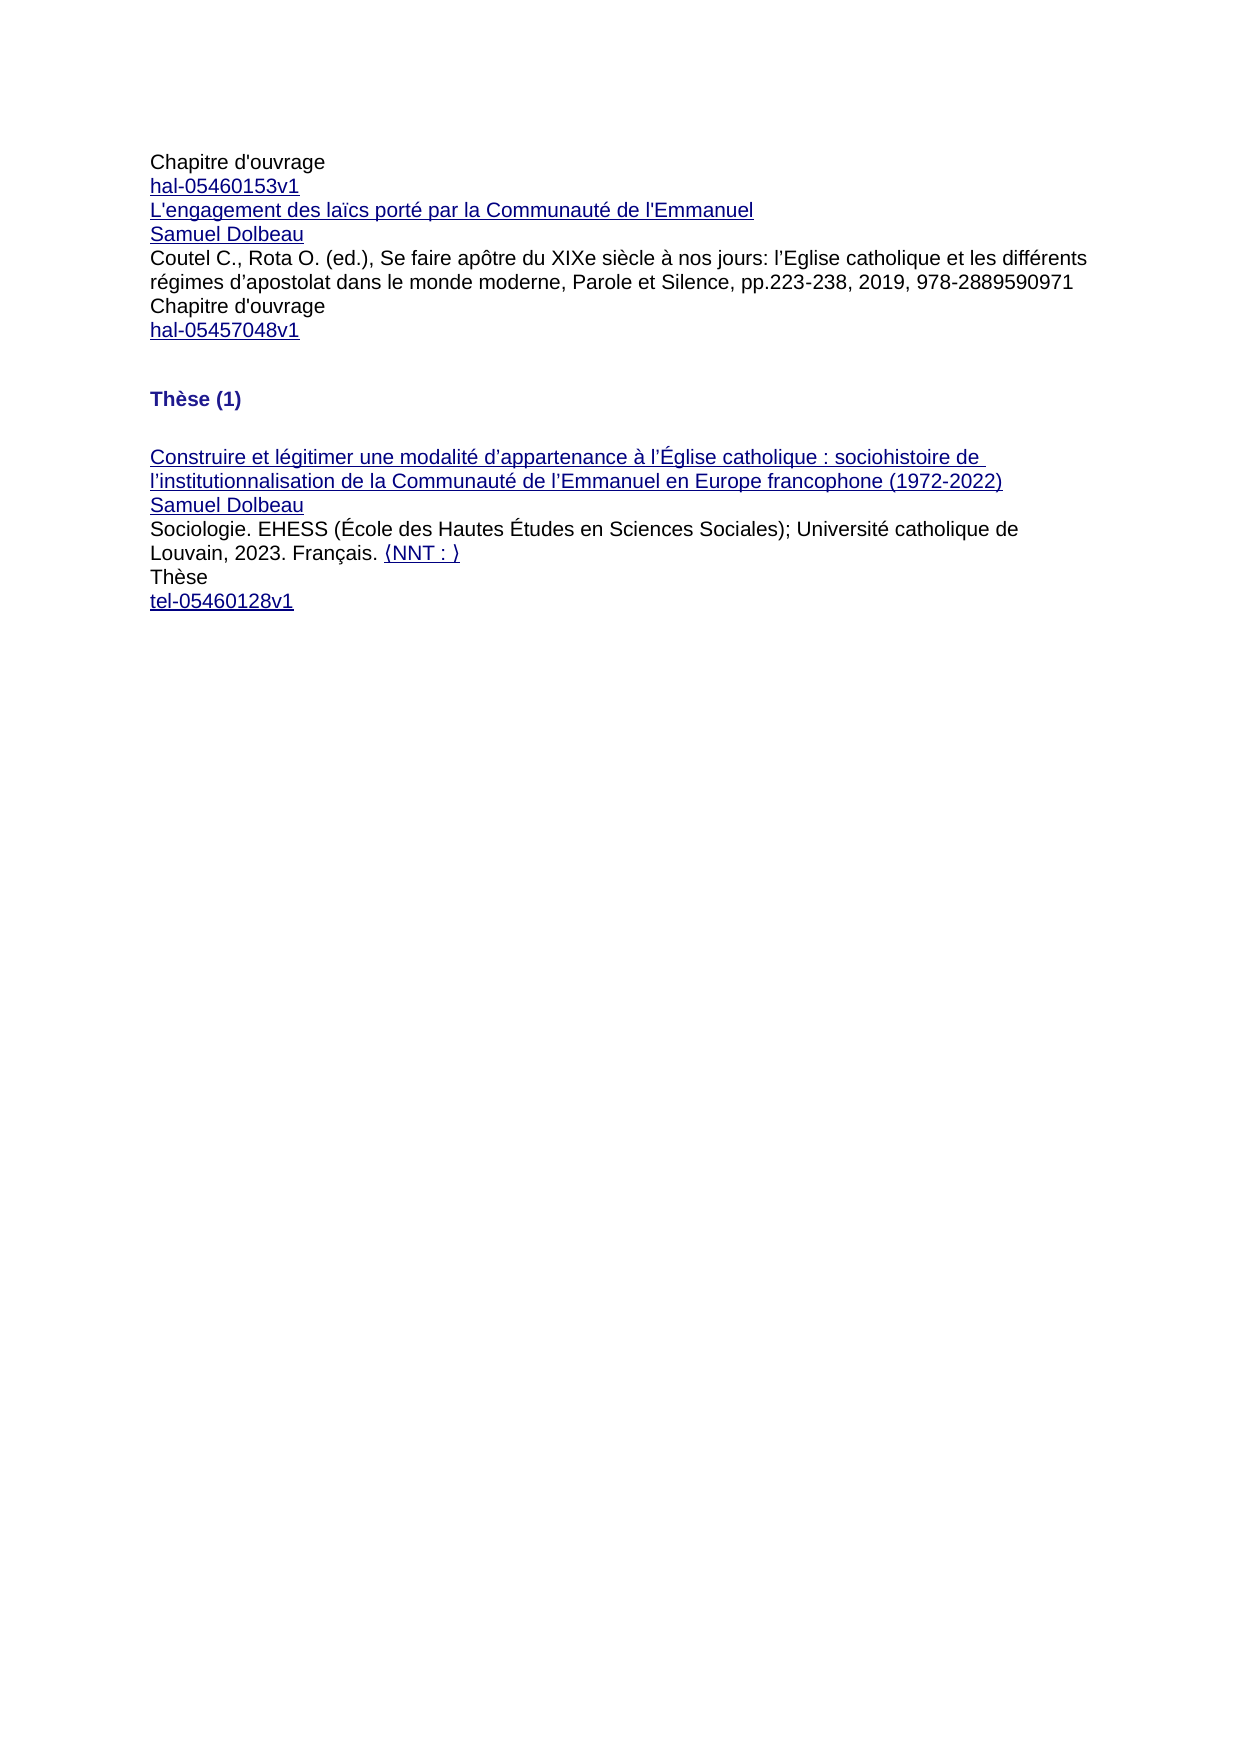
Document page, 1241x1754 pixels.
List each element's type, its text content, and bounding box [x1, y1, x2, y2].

table_cell L'engagement des laïcs porté par la Communauté de l'Emmanuel Samuel Dolbeau Coutel C., Rota O. (ed.), Se faire apôtre du XIXe siècle à nos jours: l’Eglise catholique et les différents régimes d’apostolat dans le monde moderne, Parole et Silence, pp.223‑238, 2019, 978-2889590971 Chapitre d'ouvrage hal-05457048v1 [150, 198, 1090, 342]
subtitle Thèse (1) [150, 386, 1090, 410]
table_header Construire et légitimer une modalité d’appartenance à l’Église catholique : sociohistoire de l’institutionnalisation de la Communauté de l’Emmanuel en Europe francophone (1972-2022) Samuel Dolbeau Sociologie. EHESS (École des Hautes Études en Sciences Sociales); Université catholique de Louvain, 2023. Français. ⟨NNT : ⟩ Thèse tel-05460128v1 [150, 445, 1090, 612]
table_cell Chapitre d'ouvrage hal-05460153v1 [150, 150, 1090, 198]
